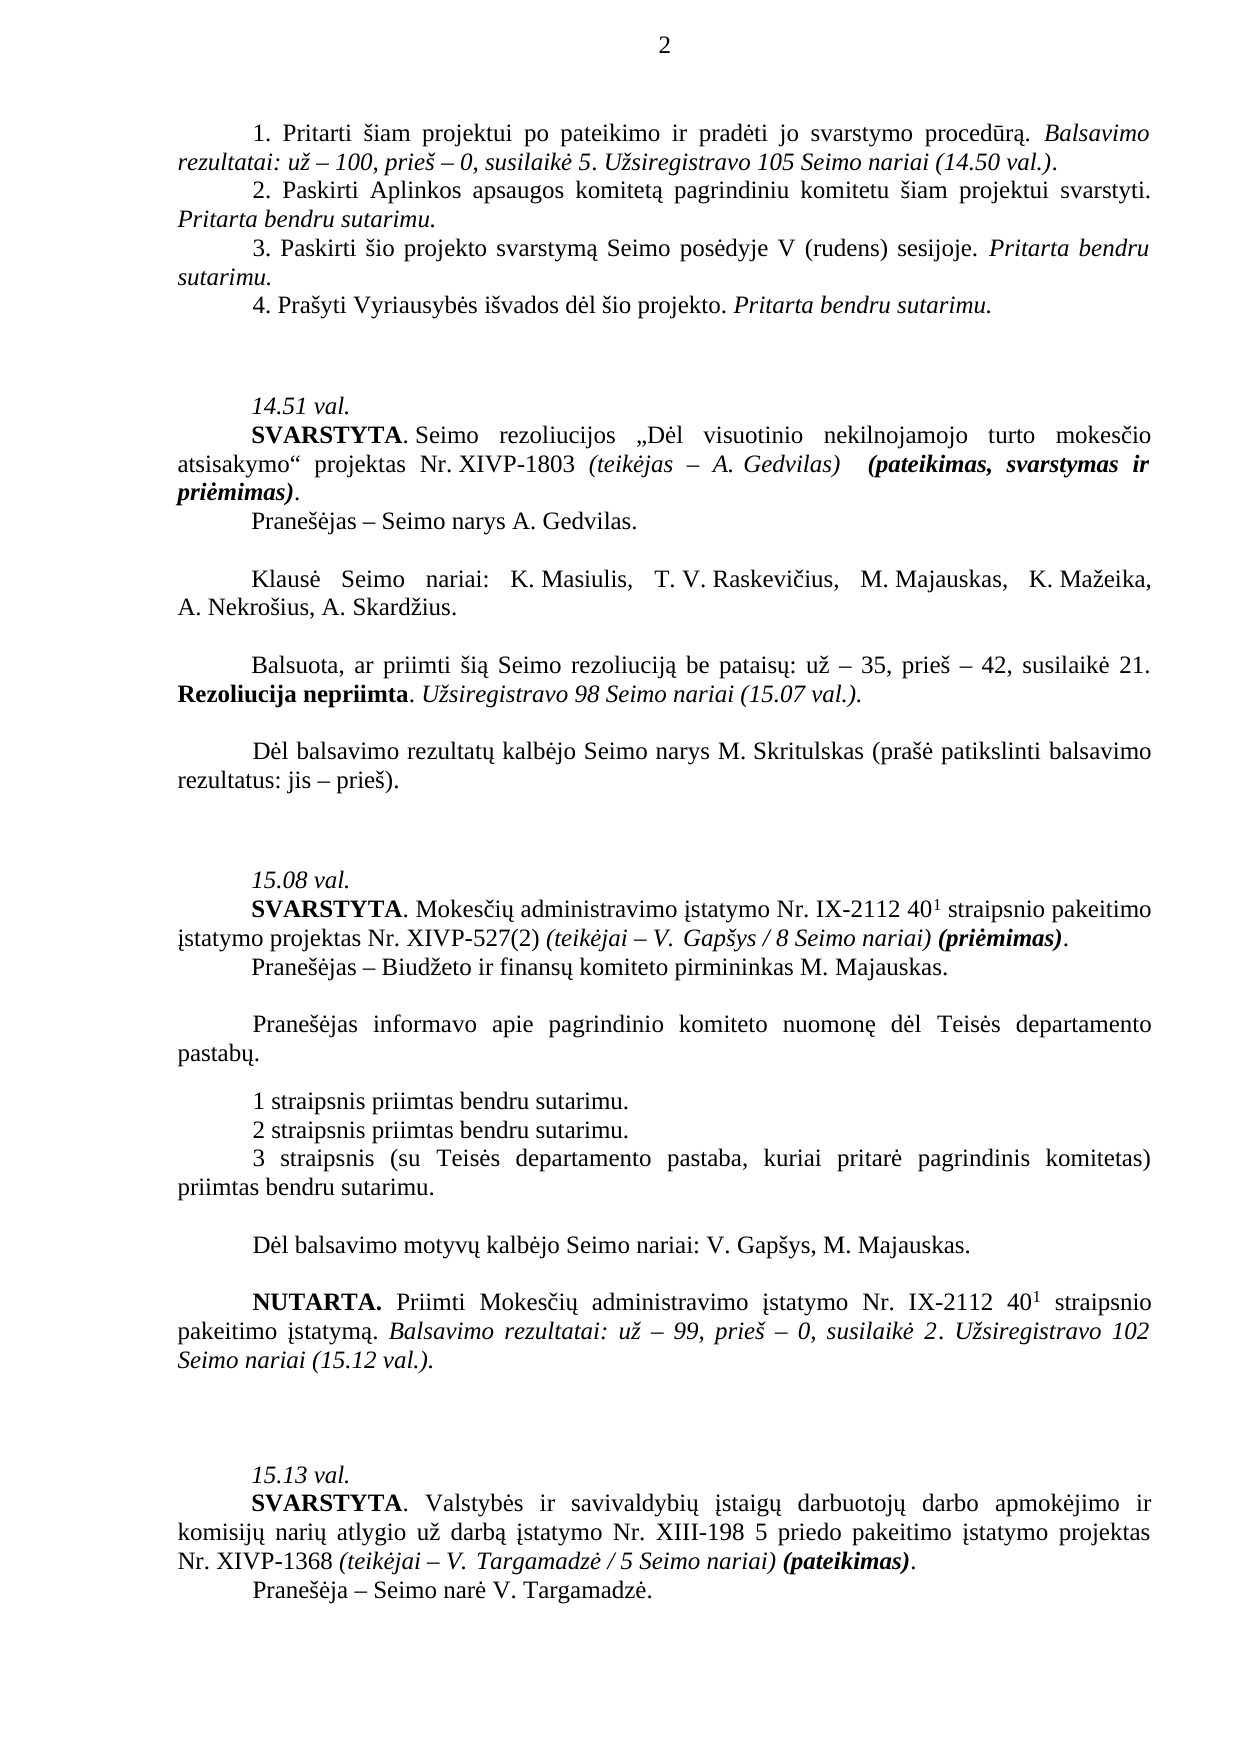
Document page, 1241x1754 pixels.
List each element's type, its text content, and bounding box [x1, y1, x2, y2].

text Pranešėjas – Biudžeto ir finansų komiteto pirmininkas M. Majauskas. [177, 952, 1152, 981]
text Pranešėjas informavo apie pagrindinio komiteto nuomonę dėl Teisės departamento pastabų. [177, 1009, 1152, 1067]
text 3. Paskirti šio projekto svarstymą Seimo posėdyje V (rudens) sesijoje. Pritarta bendru sutarimu. [177, 233, 1152, 291]
text Pranešėja – Seimo narė V. Targamadzė. [177, 1575, 1152, 1603]
text SVARSTYTA. Seimo rezoliucijos „Dėl visuotinio nekilnojamojo turto mokesčio atsisakymo“ projektas Nr. XIVP-1803 (teikėjas – A. Gedvilas) (pateikimas, svarstymas ir priėmimas). [177, 420, 1152, 506]
text 2. Paskirti Aplinkos apsaugos komitetą pagrindiniu komitetu šiam projektui svarstyti. Pritarta bendru sutarimu. [177, 176, 1152, 233]
text Dėl balsavimo motyvų kalbėjo Seimo nariai: V. Gapšys, M. Majauskas. [177, 1230, 1152, 1258]
text 1. Pritarti šiam projektui po pateikimo ir pradėti jo svarstymo procedūrą. Balsavimo rezultatai: už – 100, prieš – 0, susilaikė 5. Užsiregistravo 105 Seimo nariai (14.50 val.). [177, 118, 1152, 176]
text NUTARTA. Priimti Mokesčių administravimo įstatymo Nr. IX-2112 401 straipsnio pakeitimo įstatymą. Balsavimo rezultatai: už – 99, prieš – 0, susilaikė 2. Užsiregistravo 102 Seimo nariai (15.12 val.). [177, 1287, 1152, 1373]
text Dėl balsavimo rezultatų kalbėjo Seimo narys M. Skritulskas (prašė patikslinti balsavimo rezultatus: jis – prieš). [177, 736, 1152, 794]
text 4. Prašyti Vyriausybės išvados dėl šio projekto. Pritarta bendru sutarimu. [177, 291, 1152, 319]
text Klausė Seimo nariai: K. Masiulis, T. V. Raskevičius, M. Majauskas, K. Mažeika, A. Nekrošius, A. Skardžius. [177, 564, 1152, 621]
text SVARSTYTA. Valstybės ir savivaldybių įstaigų darbuotojų darbo apmokėjimo ir komisijų narių atlygio už darbą įstatymo Nr. XIII-198 5 priedo pakeitimo įstatymo projektas Nr. XIVP-1368 (teikėjai – V. Targamadzė / 5 Seimo nariai) (pateikimas). [177, 1488, 1152, 1575]
text 15.13 val. [177, 1460, 1152, 1488]
text Balsuota, ar priimti šią Seimo rezoliuciją be pataisų: už – 35, prieš – 42, susilaikė 21. Rezoliucija nepriimta. Užsiregistravo 98 Seimo nariai (15.07 val.). [177, 650, 1152, 707]
text 3 straipsnis (su Teisės departamento pastaba, kuriai pritarė pagrindinis komitetas) priimtas bendru sutarimu. [177, 1143, 1152, 1201]
text 1 straipsnis priimtas bendru sutarimu. [177, 1086, 1152, 1115]
text SVARSTYTA. Mokesčių administravimo įstatymo Nr. IX-2112 401 straipsnio pakeitimo įstatymo projektas Nr. XIVP-527(2) (teikėjai – V. Gapšys / 8 Seimo nariai) (priėmimas). [177, 894, 1152, 952]
text 2 straipsnis priimtas bendru sutarimu. [177, 1115, 1152, 1143]
text Pranešėjas – Seimo narys A. Gedvilas. [177, 506, 1152, 535]
text 14.51 val. [177, 391, 1152, 420]
text 15.08 val. [177, 866, 1152, 894]
